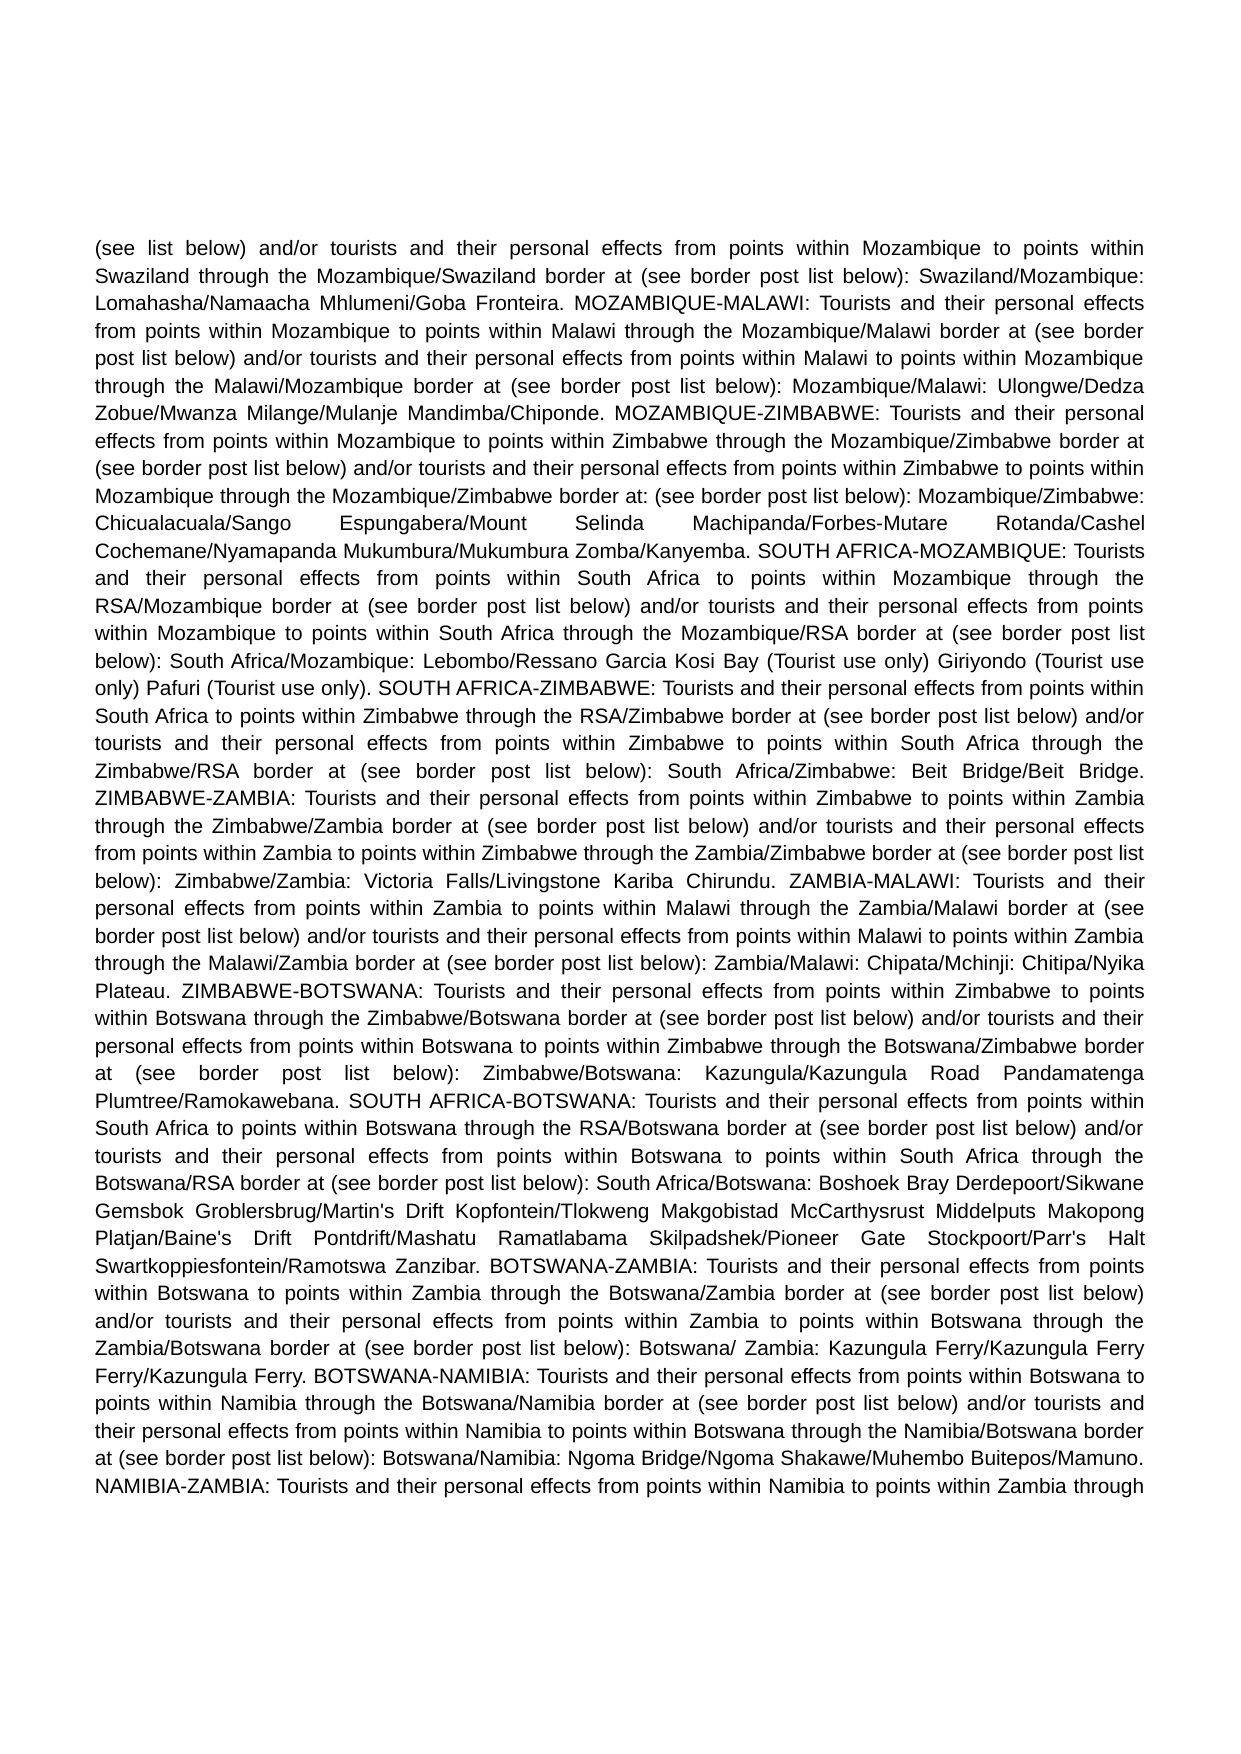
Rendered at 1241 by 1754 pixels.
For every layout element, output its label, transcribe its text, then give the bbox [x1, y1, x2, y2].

text (see list below) and/or tourists and their personal effects from points within Mozambique to points within Swaziland through the Mozambique/Swaziland border at (see border post list below): Swaziland/Mozambique: Lomahasha/Namaacha Mhlumeni/Goba Fronteira. MOZAMBIQUE-MALAWI: Tourists and their personal effects from points within Mozambique to points within Malawi through the Mozambique/Malawi border at (see border post list below) and/or tourists and their personal effects from points within Malawi to points within Mozambique through the Malawi/Mozambique border at (see border post list below): Mozambique/Malawi: Ulongwe/Dedza Zobue/Mwanza Milange/Mulanje Mandimba/Chiponde. MOZAMBIQUE-ZIMBABWE: Tourists and their personal effects from points within Mozambique to points within Zimbabwe through the Mozambique/Zimbabwe border at (see border post list below) and/or tourists and their personal effects from points within Zimbabwe to points within Mozambique through the Mozambique/Zimbabwe border at: (see border post list below): Mozambique/Zimbabwe: Chicualacuala/Sango Espungabera/Mount Selinda Machipanda/Forbes-Mutare Rotanda/Cashel Cochemane/Nyamapanda Mukumbura/Mukumbura Zomba/Kanyemba. SOUTH AFRICA-MOZAMBIQUE: Tourists and their personal effects from points within South Africa to points within Mozambique through the RSA/Mozambique border at (see border post list below) and/or tourists and their personal effects from points within Mozambique to points within South Africa through the Mozambique/RSA border at (see border post list below): South Africa/Mozambique: Lebombo/Ressano Garcia Kosi Bay (Tourist use only) Giriyondo (Tourist use only) Pafuri (Tourist use only). SOUTH AFRICA-ZIMBABWE: Tourists and their personal effects from points within South Africa to points within Zimbabwe through the RSA/Zimbabwe border at (see border post list below) and/or tourists and their personal effects from points within Zimbabwe to points within South Africa through the Zimbabwe/RSA border at (see border post list below): South Africa/Zimbabwe: Beit Bridge/Beit Bridge. ZIMBABWE-ZAMBIA: Tourists and their personal effects from points within Zimbabwe to points within Zambia through the Zimbabwe/Zambia border at (see border post list below) and/or tourists and their personal effects from points within Zambia to points within Zimbabwe through the Zambia/Zimbabwe border at (see border post list below): Zimbabwe/Zambia: Victoria Falls/Livingstone Kariba Chirundu. ZAMBIA-MALAWI: Tourists and their personal effects from points within Zambia to points within Malawi through the Zambia/Malawi border at (see border post list below) and/or tourists and their personal effects from points within Malawi to points within Zambia through the Malawi/Zambia border at (see border post list below): Zambia/Malawi: Chipata/Mchinji: Chitipa/Nyika Plateau. ZIMBABWE-BOTSWANA: Tourists and their personal effects from points within Zimbabwe to points within Botswana through the Zimbabwe/Botswana border at (see border post list below) and/or tourists and their personal effects from points within Botswana to points within Zimbabwe through the Botswana/Zimbabwe border at (see border post list below): Zimbabwe/Botswana: Kazungula/Kazungula Road Pandamatenga Plumtree/Ramokawebana. SOUTH AFRICA-BOTSWANA: Tourists and their personal effects from points within South Africa to points within Botswana through the RSA/Botswana border at (see border post list below) and/or tourists and their personal effects from points within Botswana to points within South Africa through the Botswana/RSA border at (see border post list below): South Africa/Botswana: Boshoek Bray Derdepoort/Sikwane Gemsbok Groblersbrug/Martin's Drift Kopfontein/Tlokweng Makgobistad McCarthysrust Middelputs Makopong Platjan/Baine's Drift Pontdrift/Mashatu Ramatlabama Skilpadshek/Pioneer Gate Stockpoort/Parr's Halt Swartkoppiesfontein/Ramotswa Zanzibar. BOTSWANA-ZAMBIA: Tourists and their personal effects from points within Botswana to points within Zambia through the Botswana/Zambia border at (see border post list below) and/or tourists and their personal effects from points within Zambia to points within Botswana through the Zambia/Botswana border at (see border post list below): Botswana/ Zambia: Kazungula Ferry/Kazungula Ferry Ferry/Kazungula Ferry. BOTSWANA-NAMIBIA: Tourists and their personal effects from points within Botswana to points within Namibia through the Botswana/Namibia border at (see border post list below) and/or tourists and their personal effects from points within Namibia to points within Botswana through the Namibia/Botswana border at (see border post list below): Botswana/Namibia: Ngoma Bridge/Ngoma Shakawe/Muhembo Buitepos/Mamuno. NAMIBIA-ZAMBIA: Tourists and their personal effects from points within Namibia to points within Zambia through [94, 236, 1146, 1498]
